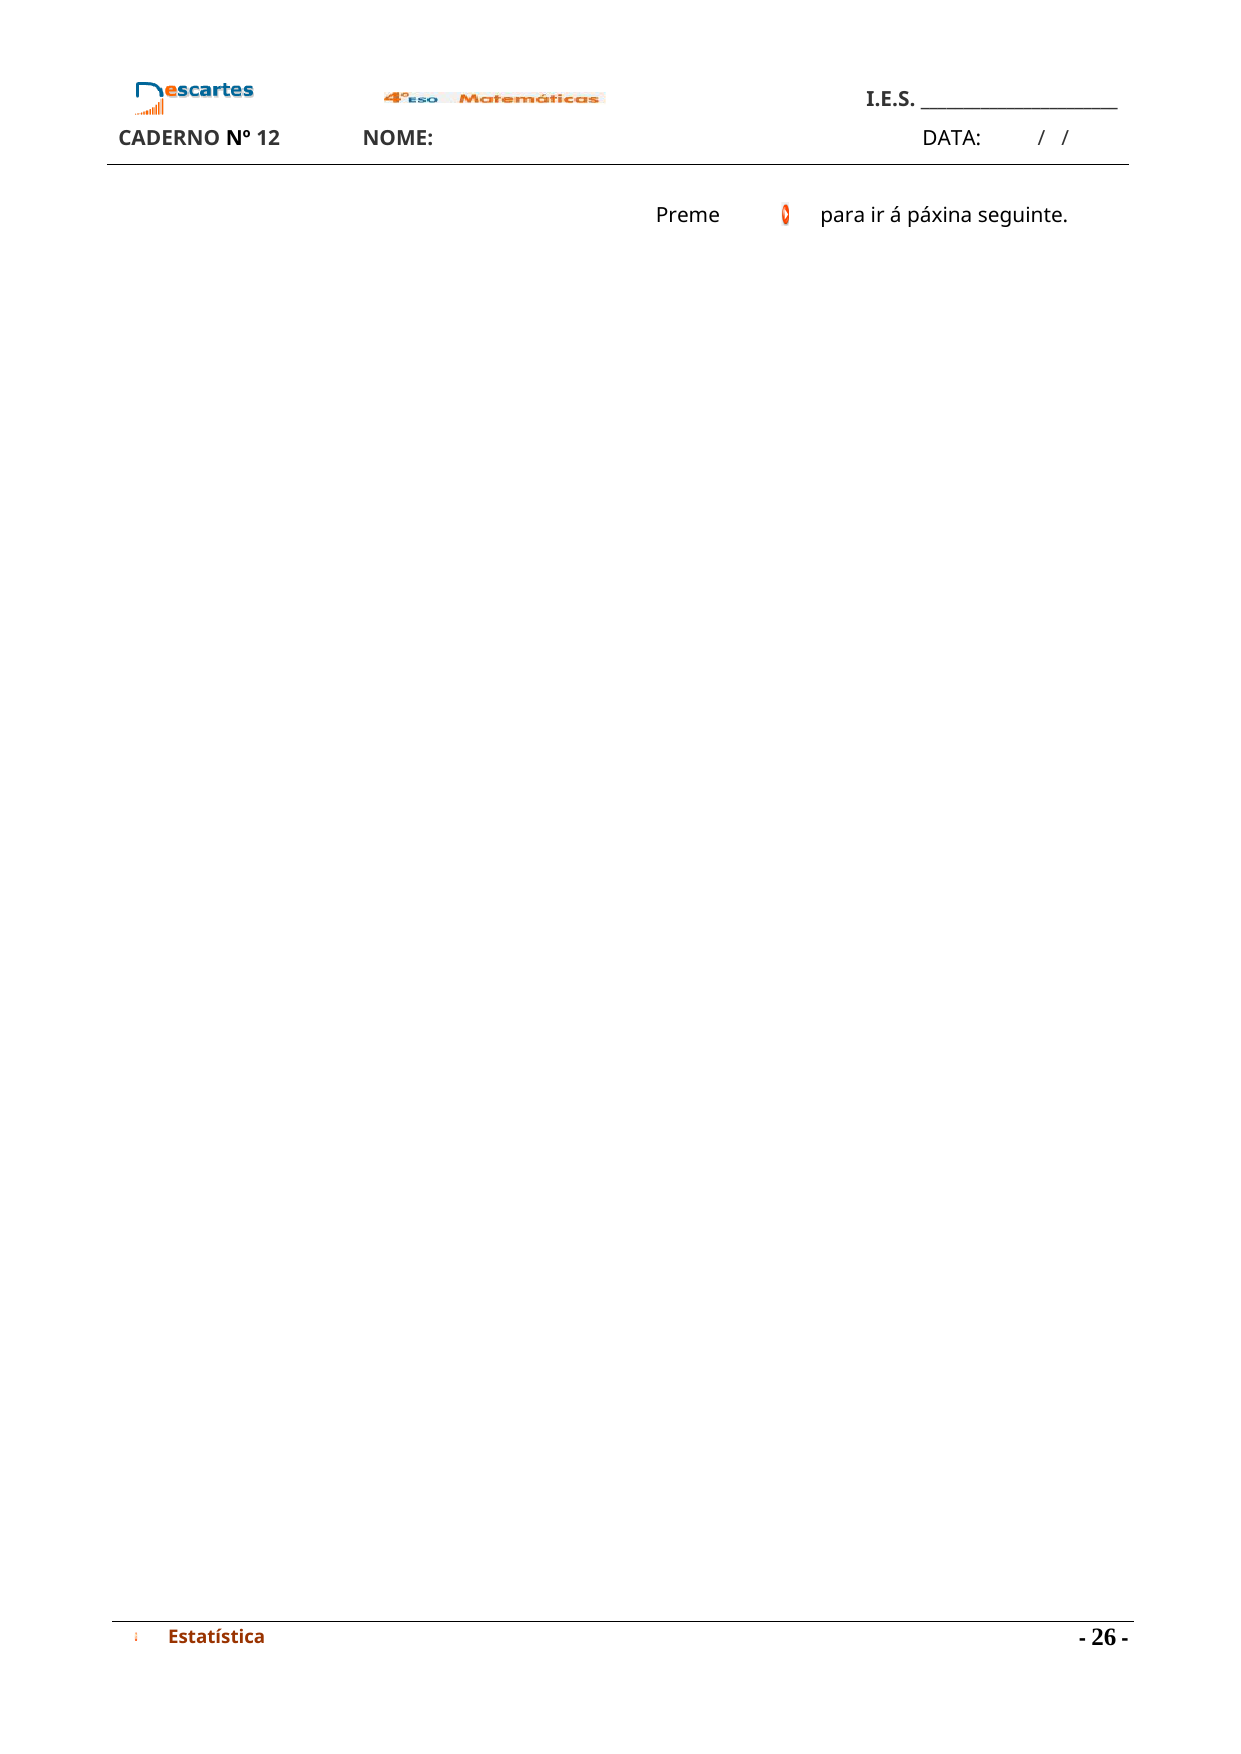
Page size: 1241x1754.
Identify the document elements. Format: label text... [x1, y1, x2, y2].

picture [134, 82, 257, 115]
table_header [112, 194, 650, 234]
picture [781, 202, 789, 226]
table_header Preme [650, 194, 759, 234]
table_header [806, 194, 814, 234]
table_header [759, 194, 764, 234]
table_header para ir á páxina seguinte. [814, 194, 1134, 234]
picture [384, 92, 606, 105]
